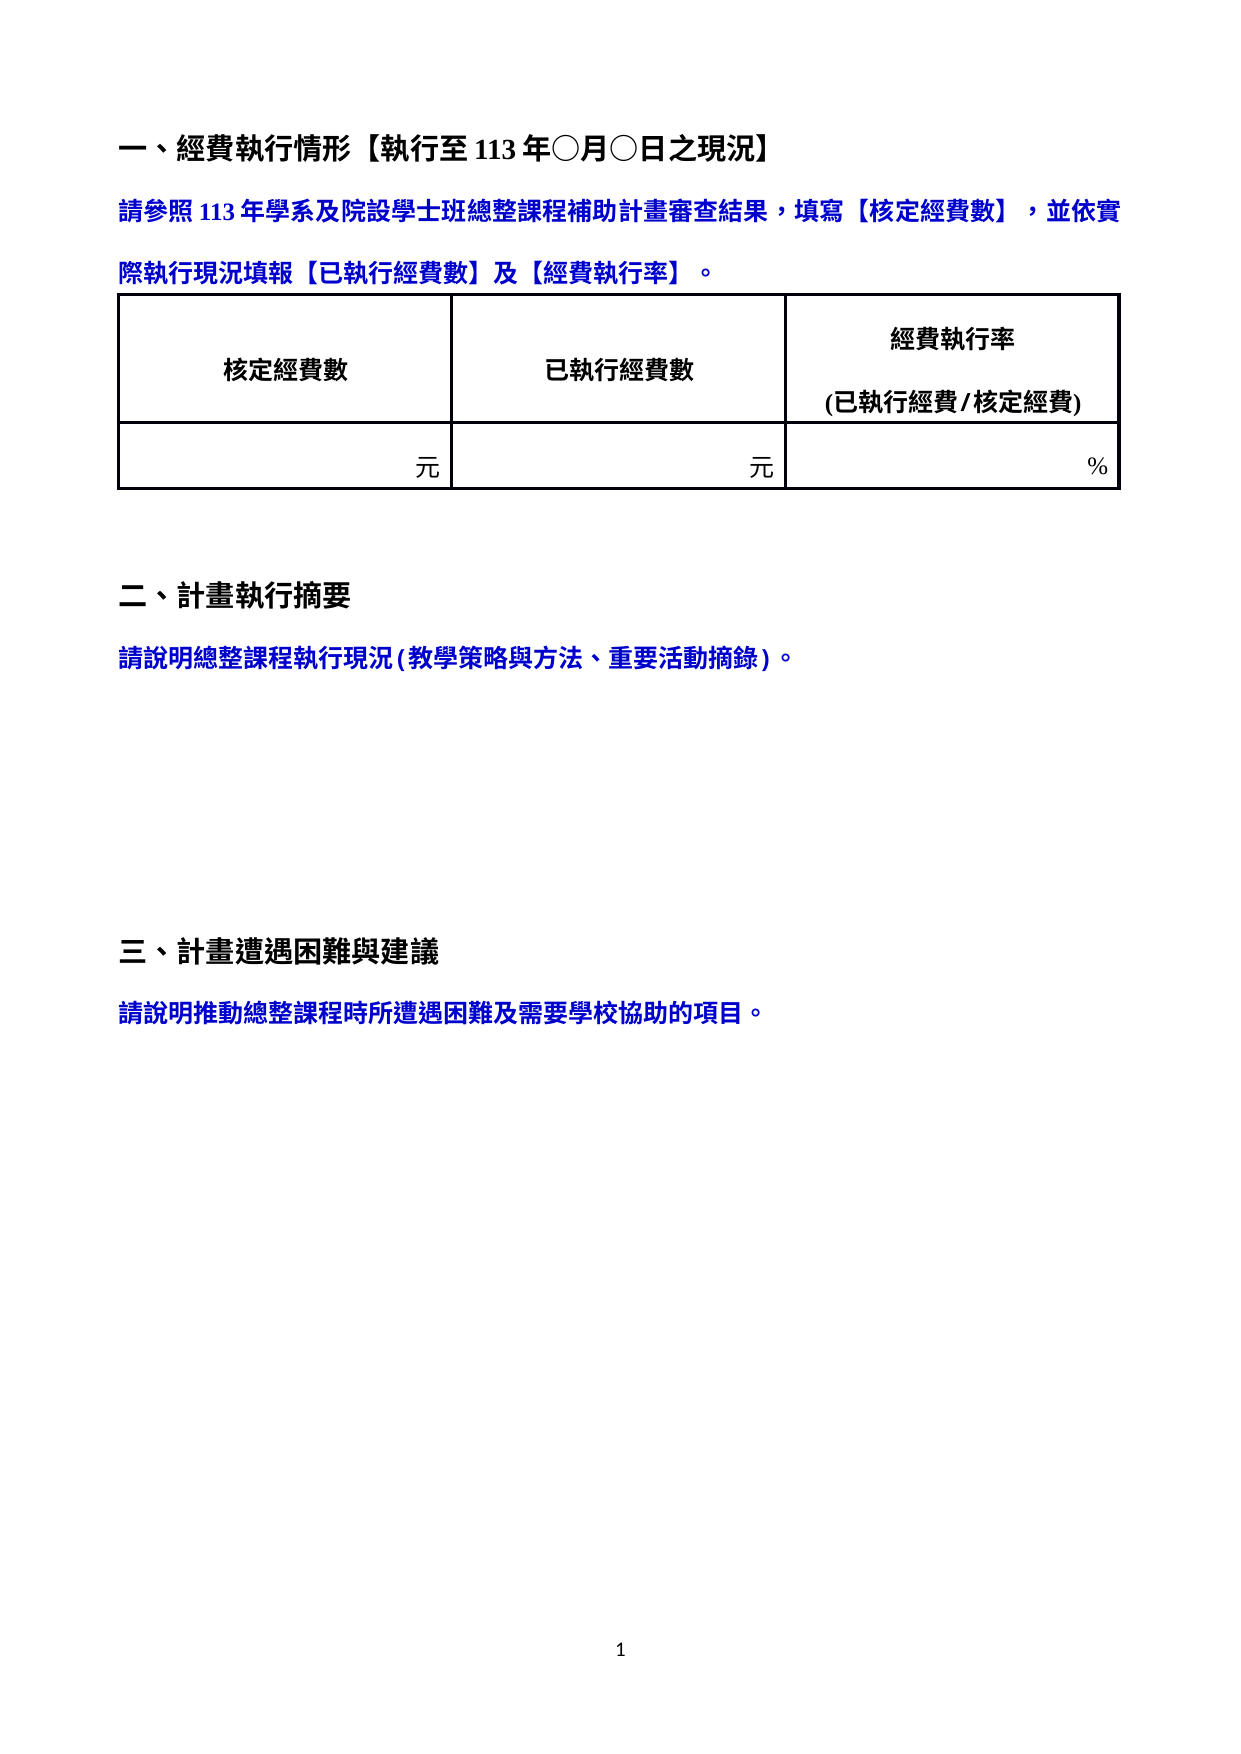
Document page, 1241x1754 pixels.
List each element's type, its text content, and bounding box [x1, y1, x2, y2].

subtitle 三、計畫遭遇困難與建議 [118, 908, 1122, 970]
text 請說明總整課程執行現況(教學策略與方法、重要活動摘錄)。 [118, 615, 1122, 677]
text 請參照113年學系及院設學士班總整課程補助計畫審查結果，填寫【核定經費數】，並依實際執行現況填報【已執行經費數】及【經費執行率】。 [118, 168, 1122, 293]
table_header 已執行經費數 [453, 296, 784, 421]
subtitle 二、計畫執行摘要 [118, 552, 1122, 615]
table_cell 元 [120, 424, 450, 487]
text 一、經費執行情形【執行至113年○月○日之現況】 [118, 105, 1122, 168]
table_cell % [787, 424, 1117, 487]
table_cell 元 [453, 424, 784, 487]
table_header 經費執行率 (已執行經費/核定經費) [787, 296, 1117, 421]
text 請說明推動總整課程時所遭遇困難及需要學校協助的項目。 [118, 970, 1122, 1033]
table_header 核定經費數 [120, 296, 450, 421]
